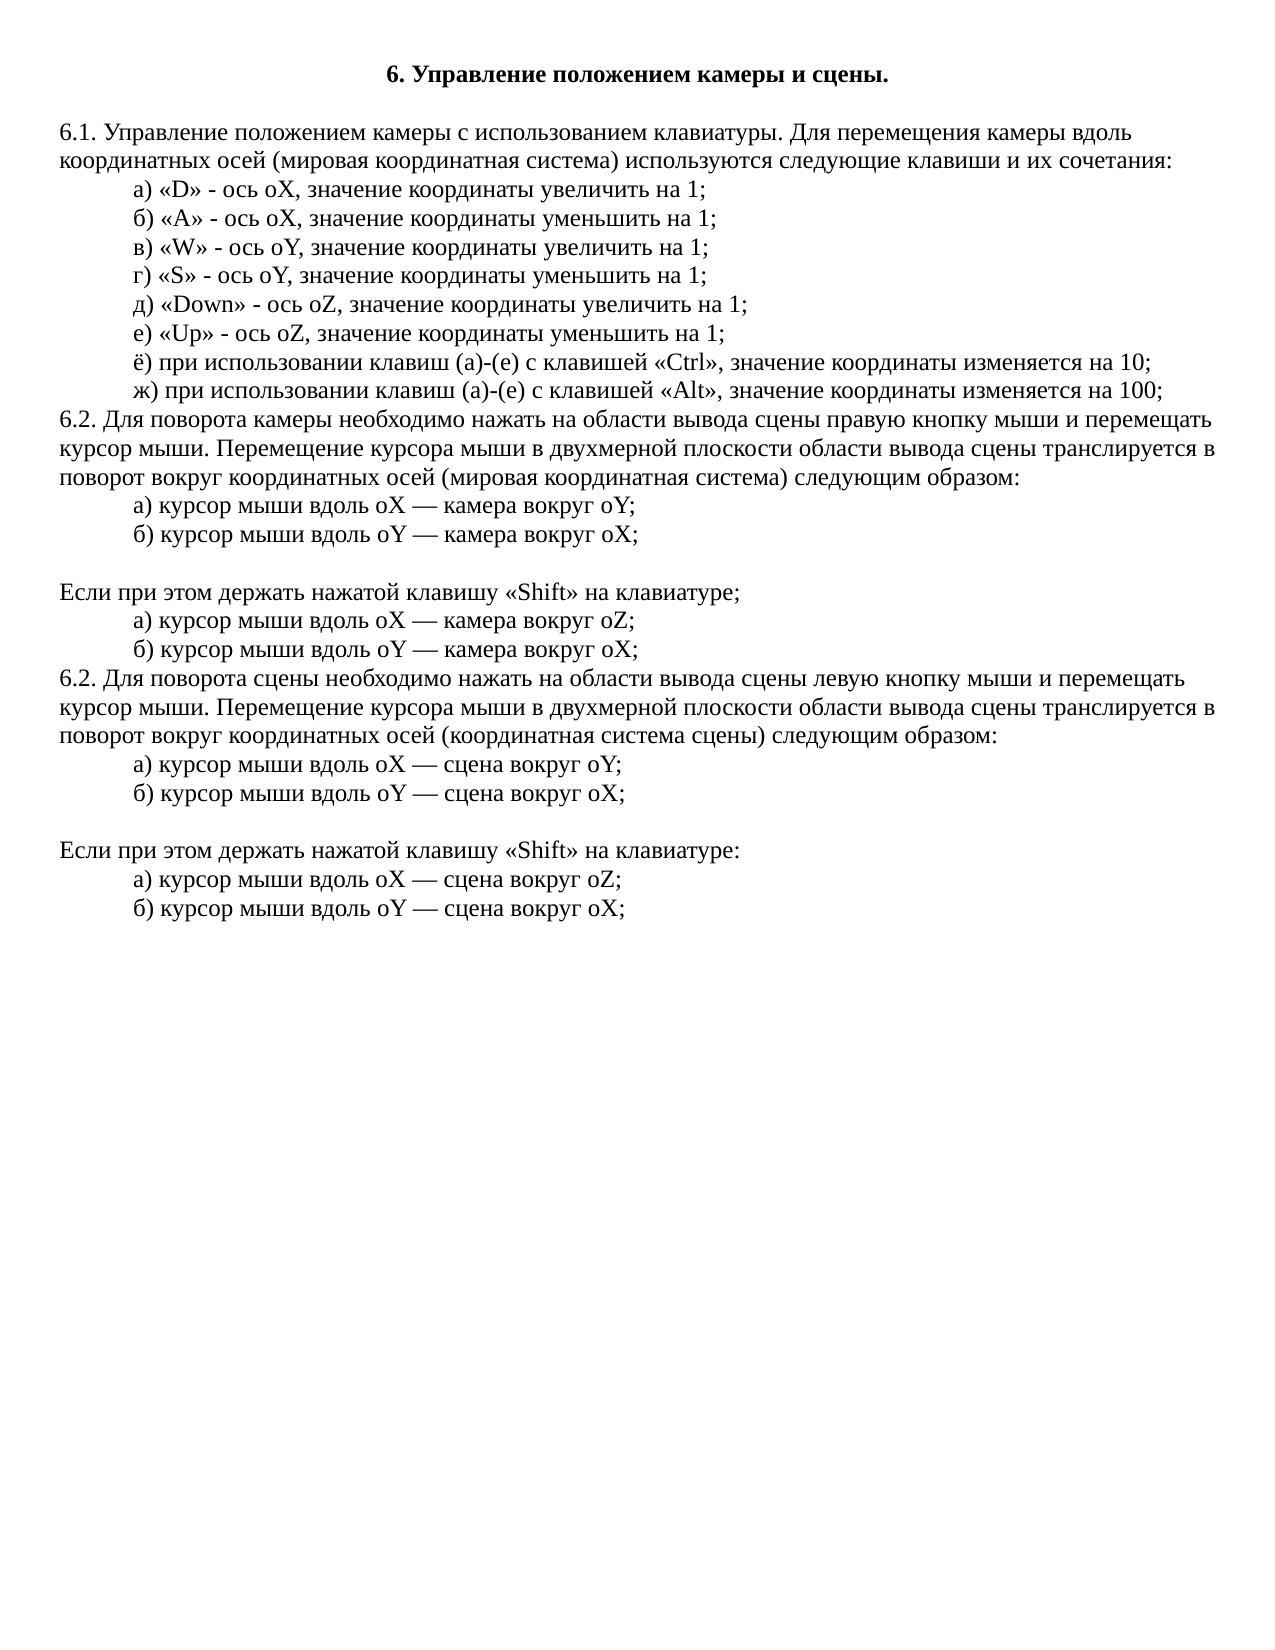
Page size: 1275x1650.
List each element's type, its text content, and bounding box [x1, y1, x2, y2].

text а) курсор мыши вдоль oX — камера вокруг oY; [59, 490, 1216, 519]
text а) «D» - ось oX, значение координаты увеличить на 1; [59, 174, 1216, 203]
text а) курсор мыши вдоль oX — камера вокруг oZ; [59, 605, 1216, 634]
text ж) при использовании клавиш (а)-(е) с клавишей «Alt», значение координаты изменяется на 100; [59, 375, 1216, 404]
text б) курсор мыши вдоль oY — сцена вокруг oX; [59, 778, 1216, 807]
text 6. Управление положением камеры и сцены. [59, 59, 1216, 88]
text а) курсор мыши вдоль oX — сцена вокруг oY; [59, 749, 1216, 778]
text 6.2. Для поворота сцены необходимо нажать на области вывода сцены левую кнопку мыши и перемещать курсор мыши. Перемещение курсора мыши в двухмерной плоскости области вывода сцены транслируется в поворот вокруг координатных осей (координатная система сцены) следующим образом: [59, 663, 1216, 749]
text а) курсор мыши вдоль oX — сцена вокруг oZ; [59, 864, 1216, 893]
text Если при этом держать нажатой клавишу «Shift» на клавиатуре: [59, 835, 1216, 864]
text д) «Down» - ось oZ, значение координаты увеличить на 1; [59, 289, 1216, 318]
text е) «Up» - ось oZ, значение координаты уменьшить на 1; [59, 318, 1216, 347]
text Если при этом держать нажатой клавишу «Shift» на клавиатуре; [59, 577, 1216, 605]
text б) курсор мыши вдоль oY — сцена вокруг oX; [59, 893, 1216, 922]
text б) курсор мыши вдоль oY — камера вокруг oX; [59, 634, 1216, 663]
text в) «W» - ось oY, значение координаты увеличить на 1; [59, 232, 1216, 260]
text г) «S» - ось oY, значение координаты уменьшить на 1; [59, 260, 1216, 289]
text 6.1. Управление положением камеры с использованием клавиатуры. Для перемещения камеры вдоль координатных осей (мировая координатная система) используются следующие клавиши и их сочетания: [59, 117, 1216, 174]
text 6.2. Для поворота камеры необходимо нажать на области вывода сцены правую кнопку мыши и перемещать курсор мыши. Перемещение курсора мыши в двухмерной плоскости области вывода сцены транслируется в поворот вокруг координатных осей (мировая координатная система) следующим образом: [59, 404, 1216, 490]
text б) курсор мыши вдоль oY — камера вокруг oX; [59, 519, 1216, 548]
text ё) при использовании клавиш (а)-(е) с клавишей «Ctrl», значение координаты изменяется на 10; [59, 347, 1216, 375]
text б) «A» - ось oX, значение координаты уменьшить на 1; [59, 203, 1216, 232]
